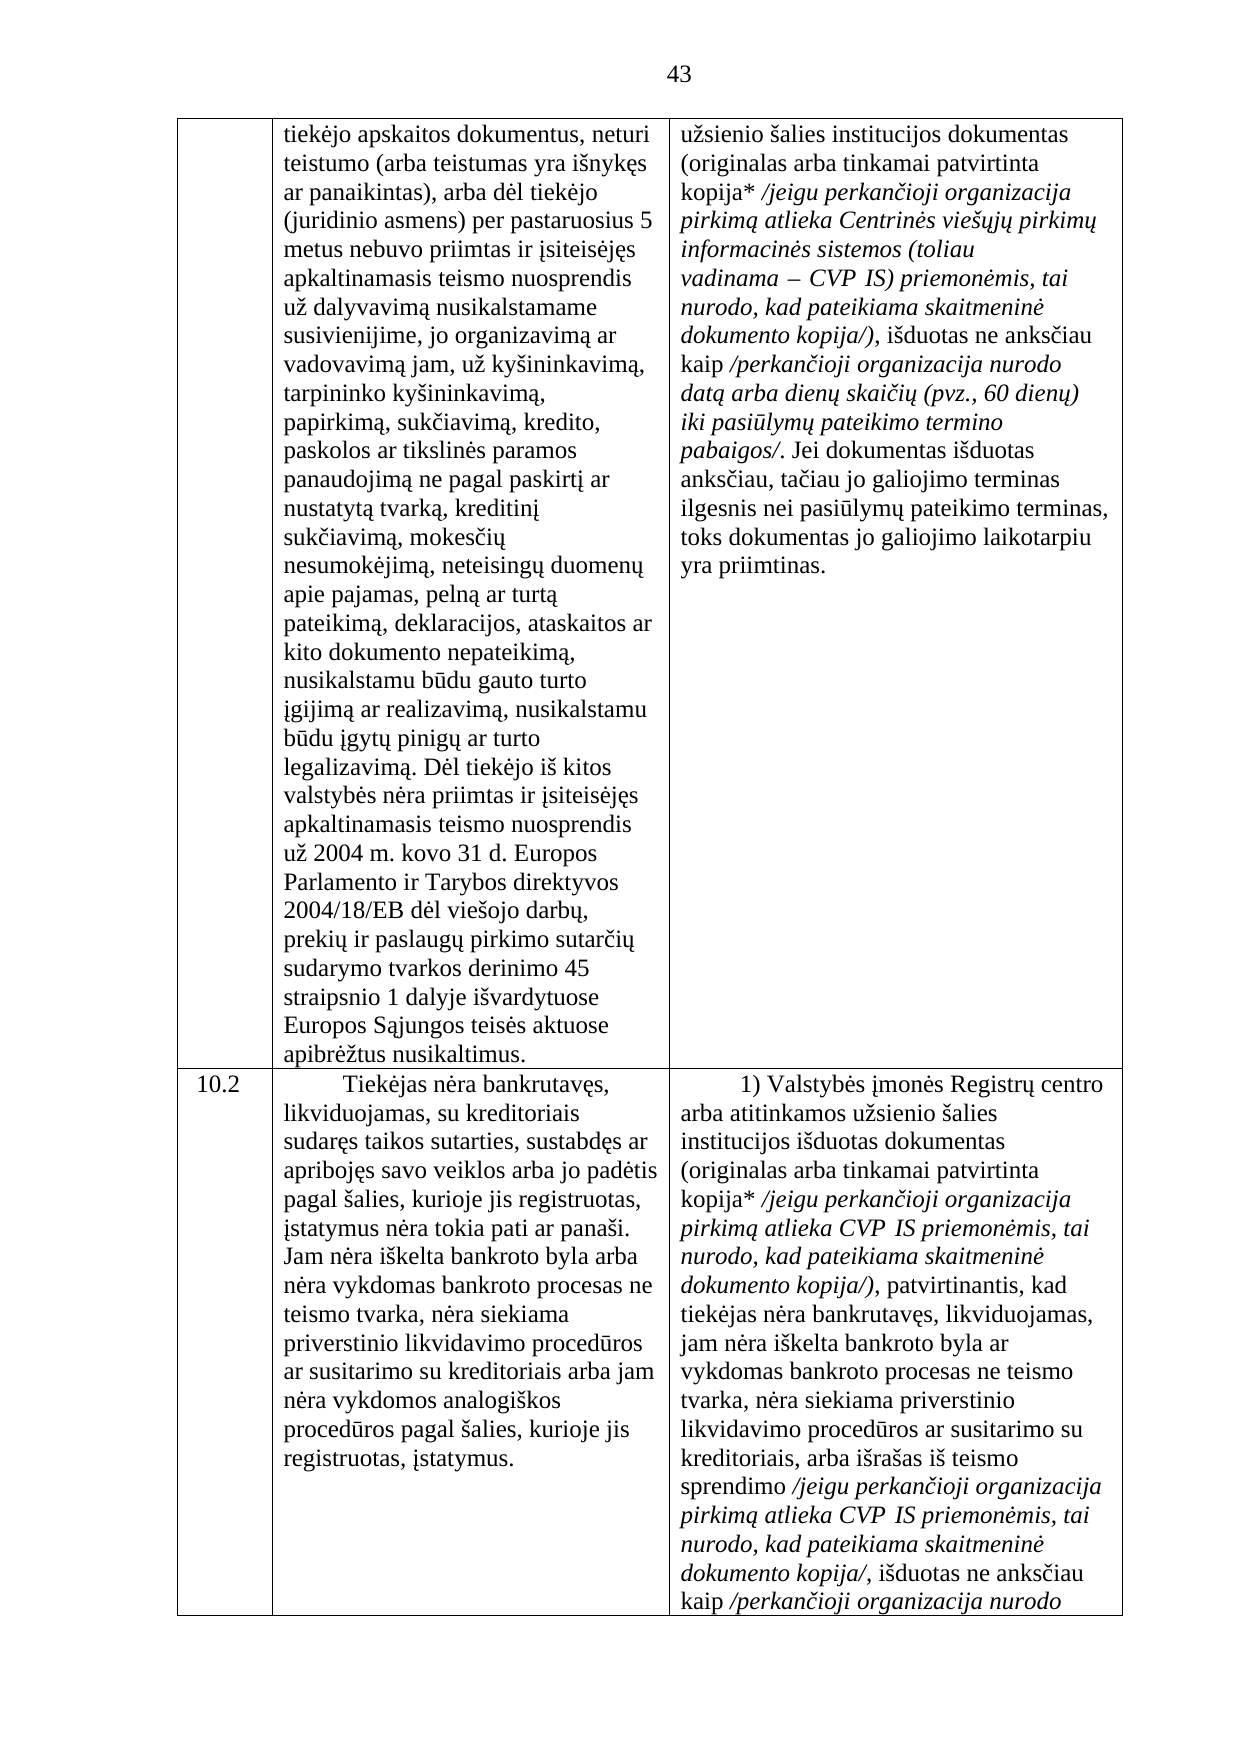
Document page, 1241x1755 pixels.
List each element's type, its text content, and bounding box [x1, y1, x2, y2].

table_cell [178, 119, 272, 1068]
table_cell užsienio šalies institucijos dokumentas (originalas arba tinkamai patvirtinta kopija* /jeigu perkančioji organizacija pirkimą atlieka Centrinės viešųjų pirkimų informacinės sistemos (toliau vadinama – CVP IS) priemonėmis, tai nurodo, kad pateikiama skaitmeninė dokumento kopija/), išduotas ne anksčiau kaip /perkančioji organizacija nurodo datą arba dienų skaičių (pvz., 60 dienų) iki pasiūlymų pateikimo termino pabaigos/. Jei dokumentas išduotas anksčiau, tačiau jo galiojimo terminas ilgesnis nei pasiūlymų pateikimo terminas, toks dokumentas jo galiojimo laikotarpiu yra priimtinas. [670, 119, 1122, 1068]
table_cell 10.2 [178, 1069, 272, 1615]
table_cell 1) Valstybės įmonės Registrų centro arba atitinkamos užsienio šalies institucijos išduotas dokumentas (originalas arba tinkamai patvirtinta kopija* /jeigu perkančioji organizacija pirkimą atlieka CVP IS priemonėmis, tai nurodo, kad pateikiama skaitmeninė dokumento kopija/), patvirtinantis, kad tiekėjas nėra bankrutavęs, likviduojamas, jam nėra iškelta bankroto byla ar vykdomas bankroto procesas ne teismo tvarka, nėra siekiama priverstinio likvidavimo procedūros ar susitarimo su kreditoriais, arba išrašas iš teismo sprendimo /jeigu perkančioji organizacija pirkimą atlieka CVP IS priemonėmis, tai nurodo, kad pateikiama skaitmeninė dokumento kopija/, išduotas ne anksčiau kaip /perkančioji organizacija nurodo [670, 1069, 1122, 1615]
table_cell tiekėjo apskaitos dokumentus, neturi teistumo (arba teistumas yra išnykęs ar panaikintas), arba dėl tiekėjo (juridinio asmens) per pastaruosius 5 metus nebuvo priimtas ir įsiteisėjęs apkaltinamasis teismo nuosprendis už dalyvavimą nusikalstamame susivienijime, jo organizavimą ar vadovavimą jam, už kyšininkavimą, tarpininko kyšininkavimą, papirkimą, sukčiavimą, kredito, paskolos ar tikslinės paramos panaudojimą ne pagal paskirtį ar nustatytą tvarką, kreditinį sukčiavimą, mokesčių nesumokėjimą, neteisingų duomenų apie pajamas, pelną ar turtą pateikimą, deklaracijos, ataskaitos ar kito dokumento nepateikimą, nusikalstamu būdu gauto turto įgijimą ar realizavimą, nusikalstamu būdu įgytų pinigų ar turto legalizavimą. Dėl tiekėjo iš kitos valstybės nėra priimtas ir įsiteisėjęs apkaltinamasis teismo nuosprendis už 2004 m. kovo 31 d. Europos Parlamento ir Tarybos direktyvos 2004/18/EB dėl viešojo darbų, prekių ir paslaugų pirkimo sutarčių sudarymo tvarkos derinimo 45 straipsnio 1 dalyje išvardytuose Europos Sąjungos teisės aktuose apibrėžtus nusikaltimus. [273, 119, 669, 1068]
table_cell Tiekėjas nėra bankrutavęs, likviduojamas, su kreditoriais sudaręs taikos sutarties, sustabdęs ar apribojęs savo veiklos arba jo padėtis pagal šalies, kurioje jis registruotas, įstatymus nėra tokia pati ar panaši. Jam nėra iškelta bankroto byla arba nėra vykdomas bankroto procesas ne teismo tvarka, nėra siekiama priverstinio likvidavimo procedūros ar susitarimo su kreditoriais arba jam nėra vykdomos analogiškos procedūros pagal šalies, kurioje jis registruotas, įstatymus. [273, 1069, 669, 1615]
